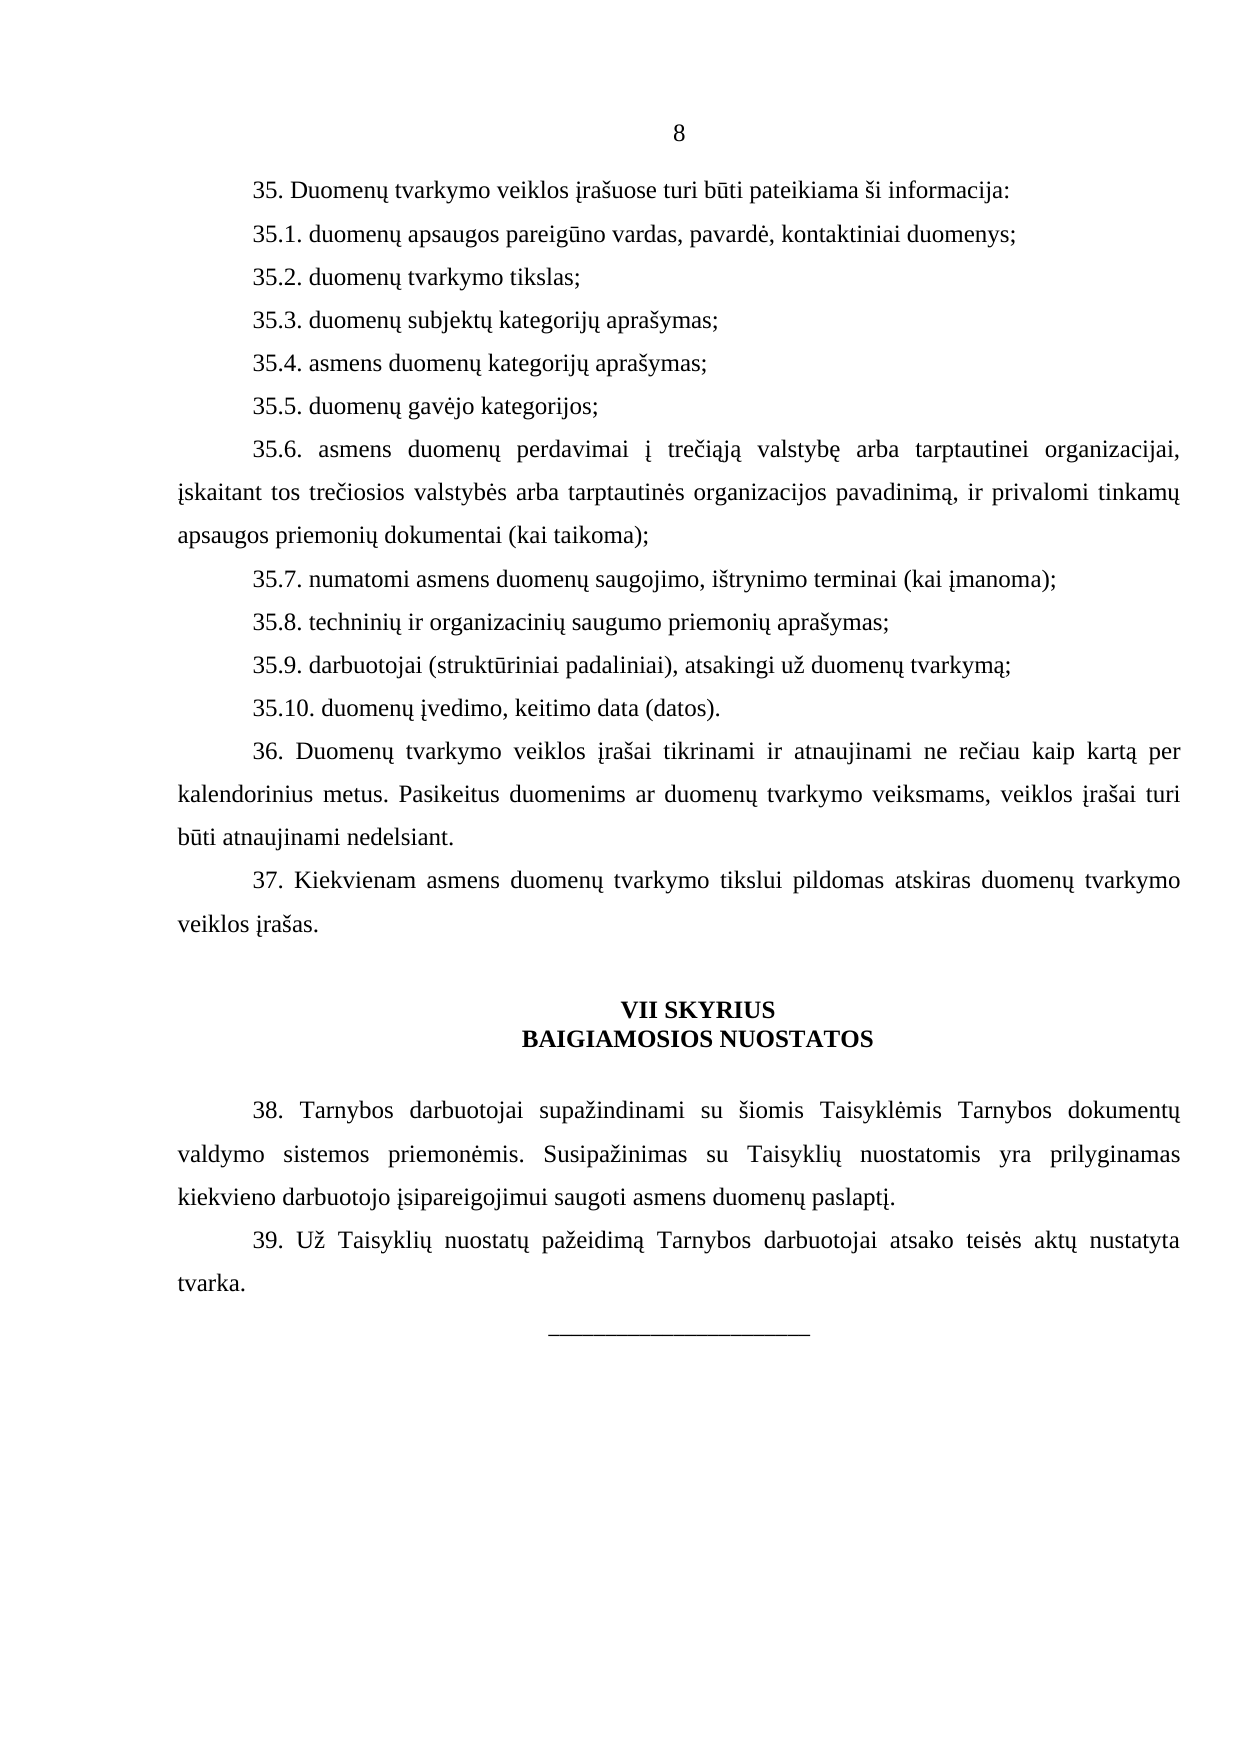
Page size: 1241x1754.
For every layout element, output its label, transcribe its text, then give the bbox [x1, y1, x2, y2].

text 36. Duomenų tvarkymo veiklos įrašai tikrinami ir atnaujinami ne rečiau kaip kartą per kalendorinius metus. Pasikeitus duomenims ar duomenų tvarkymo veiksmams, veiklos įrašai turi būti atnaujinami nedelsiant. [177, 736, 1181, 851]
text BAIGIAMOSIOS NUOSTATOS [214, 1024, 1181, 1052]
text VII SKYRIUS [214, 995, 1181, 1024]
text 35. Duomenų tvarkymo veiklos įrašuose turi būti pateikiama ši informacija: [177, 176, 1181, 204]
text _______________________ [177, 1311, 1181, 1339]
text 35.5. duomenų gavėjo kategorijos; [177, 391, 1181, 420]
text 35.7. numatomi asmens duomenų saugojimo, ištrynimo terminai (kai įmanoma); [177, 564, 1181, 592]
text 35.10. duomenų įvedimo, keitimo data (datos). [177, 693, 1181, 722]
text 35.2. duomenų tvarkymo tikslas; [177, 262, 1181, 291]
text 37. Kiekvienam asmens duomenų tvarkymo tikslui pildomas atskiras duomenų tvarkymo veiklos įrašas. [177, 866, 1181, 937]
text 35.4. asmens duomenų kategorijų aprašymas; [177, 348, 1181, 377]
text 35.6. asmens duomenų perdavimai į trečiąją valstybę arba tarptautinei organizacijai, įskaitant tos trečiosios valstybės arba tarptautinės organizacijos pavadinimą, ir privalomi tinkamų apsaugos priemonių dokumentai (kai taikoma); [177, 434, 1181, 549]
text 38. Tarnybos darbuotojai supažindinami su šiomis Taisyklėmis Tarnybos dokumentų valdymo sistemos priemonėmis. Susipažinimas su Taisyklių nuostatomis yra prilyginamas kiekvieno darbuotojo įsipareigojimui saugoti asmens duomenų paslaptį. [177, 1096, 1181, 1211]
text 39. Už Taisyklių nuostatų pažeidimą Tarnybos darbuotojai atsako teisės aktų nustatyta tvarka. [177, 1225, 1181, 1297]
text 35.9. darbuotojai (struktūriniai padaliniai), atsakingi už duomenų tvarkymą; [177, 650, 1181, 679]
text 35.1. duomenų apsaugos pareigūno vardas, pavardė, kontaktiniai duomenys; [177, 219, 1181, 247]
text 35.3. duomenų subjektų kategorijų aprašymas; [177, 305, 1181, 334]
text 35.8. techninių ir organizacinių saugumo priemonių aprašymas; [177, 607, 1181, 636]
